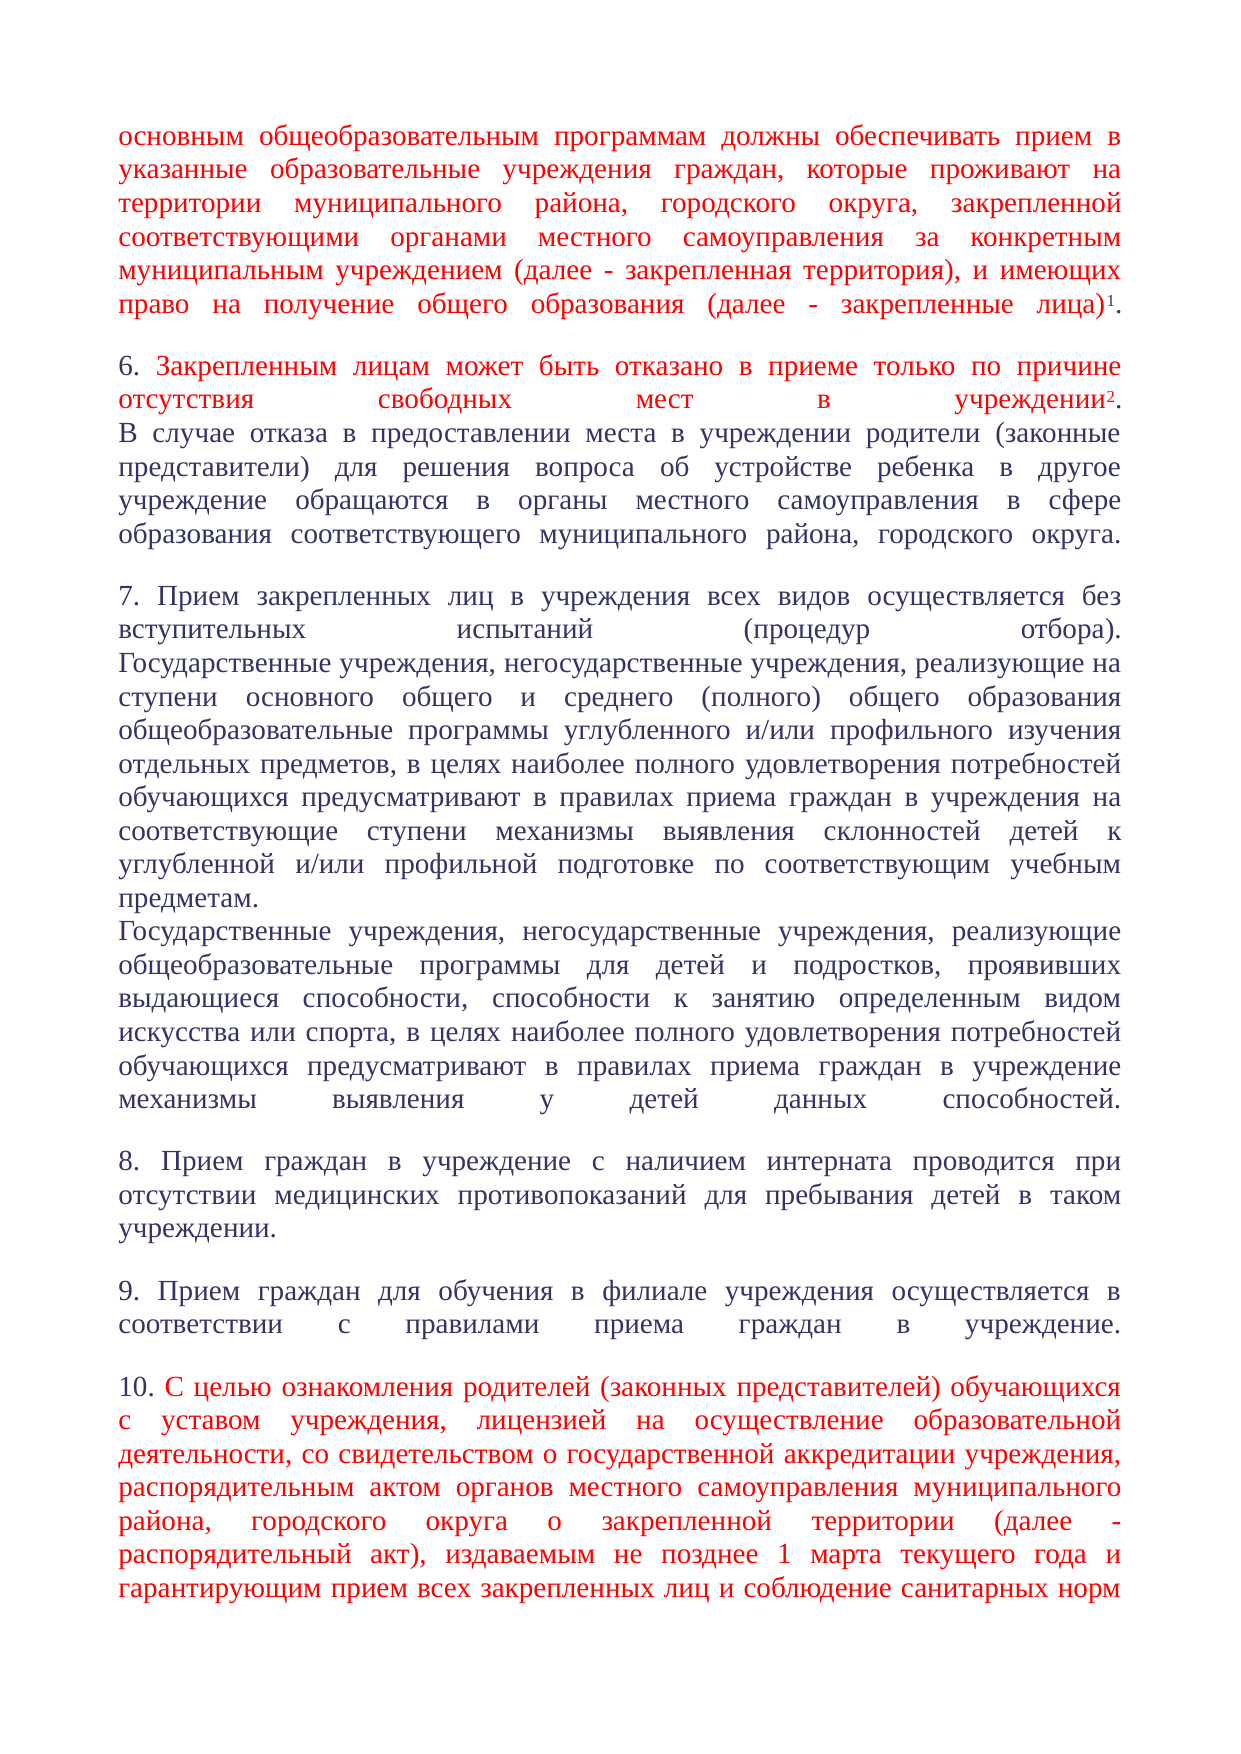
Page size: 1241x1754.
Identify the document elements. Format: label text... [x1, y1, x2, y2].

text 8. Прием граждан в учреждение с наличием интерната проводится при отсутствии медицинских противопоказаний для пребывания детей в таком учреждении. [118, 1143, 1122, 1273]
text 10. С целью ознакомления родителей (законных представителей) обучающихся с уставом учреждения, лицензией на осуществление образовательной деятельности, со свидетельством о государственной аккредитации учреждения, распорядительным актом органов местного самоуправления муниципального района, городского округа о закрепленной территории (далее - распорядительный акт), издаваемым не позднее 1 марта текущего года и гарантирующим прием всех закрепленных лиц и соблюдение санитарных норм [118, 1369, 1122, 1603]
text 7. Прием закрепленных лиц в учреждения всех видов осуществляется без вступительных испытаний (процедур отбора). Государственные учреждения, негосударственные учреждения, реализующие на ступени основного общего и среднего (полного) общего образования общеобразовательные программы углубленного и/или профильного изучения отдельных предметов, в целях наиболее полного удовлетворения потребностей обучающихся предусматривают в правилах приема граждан в учреждения на соответствующие ступени механизмы выявления склонностей детей к углубленной и/или профильной подготовке по соответствующим учебным предметам. Государственные учреждения, негосударственные учреждения, реализующие общеобразовательные программы для детей и подростков, проявивших выдающиеся способности, способности к занятию определенным видом искусства или спорта, в целях наиболее полного удовлетворения потребностей обучающихся предусматривают в правилах приема граждан в учреждение механизмы выявления у детей данных способностей. [118, 578, 1122, 1143]
text основным общеобразовательным программам должны обеспечивать прием в указанные образовательные учреждения граждан, которые проживают на территории муниципального района, городского округа, закрепленной соответствующими органами местного самоуправления за конкретным муниципальным учреждением (далее - закрепленная территория), и имеющих право на получение общего образования (далее - закрепленные лица)1. [118, 118, 1122, 348]
text 6. Закрепленным лицам может быть отказано в приеме только по причине отсутствия свободных мест в учреждении2. В случае отказа в предоставлении места в учреждении родители (законные представители) для решения вопроса об устройстве ребенка в другое учреждение обращаются в органы местного самоуправления в сфере образования соответствующего муниципального района, городского округа. [118, 348, 1122, 578]
text 9. Прием граждан для обучения в филиале учреждения осуществляется в соответствии с правилами приема граждан в учреждение. [118, 1273, 1122, 1369]
